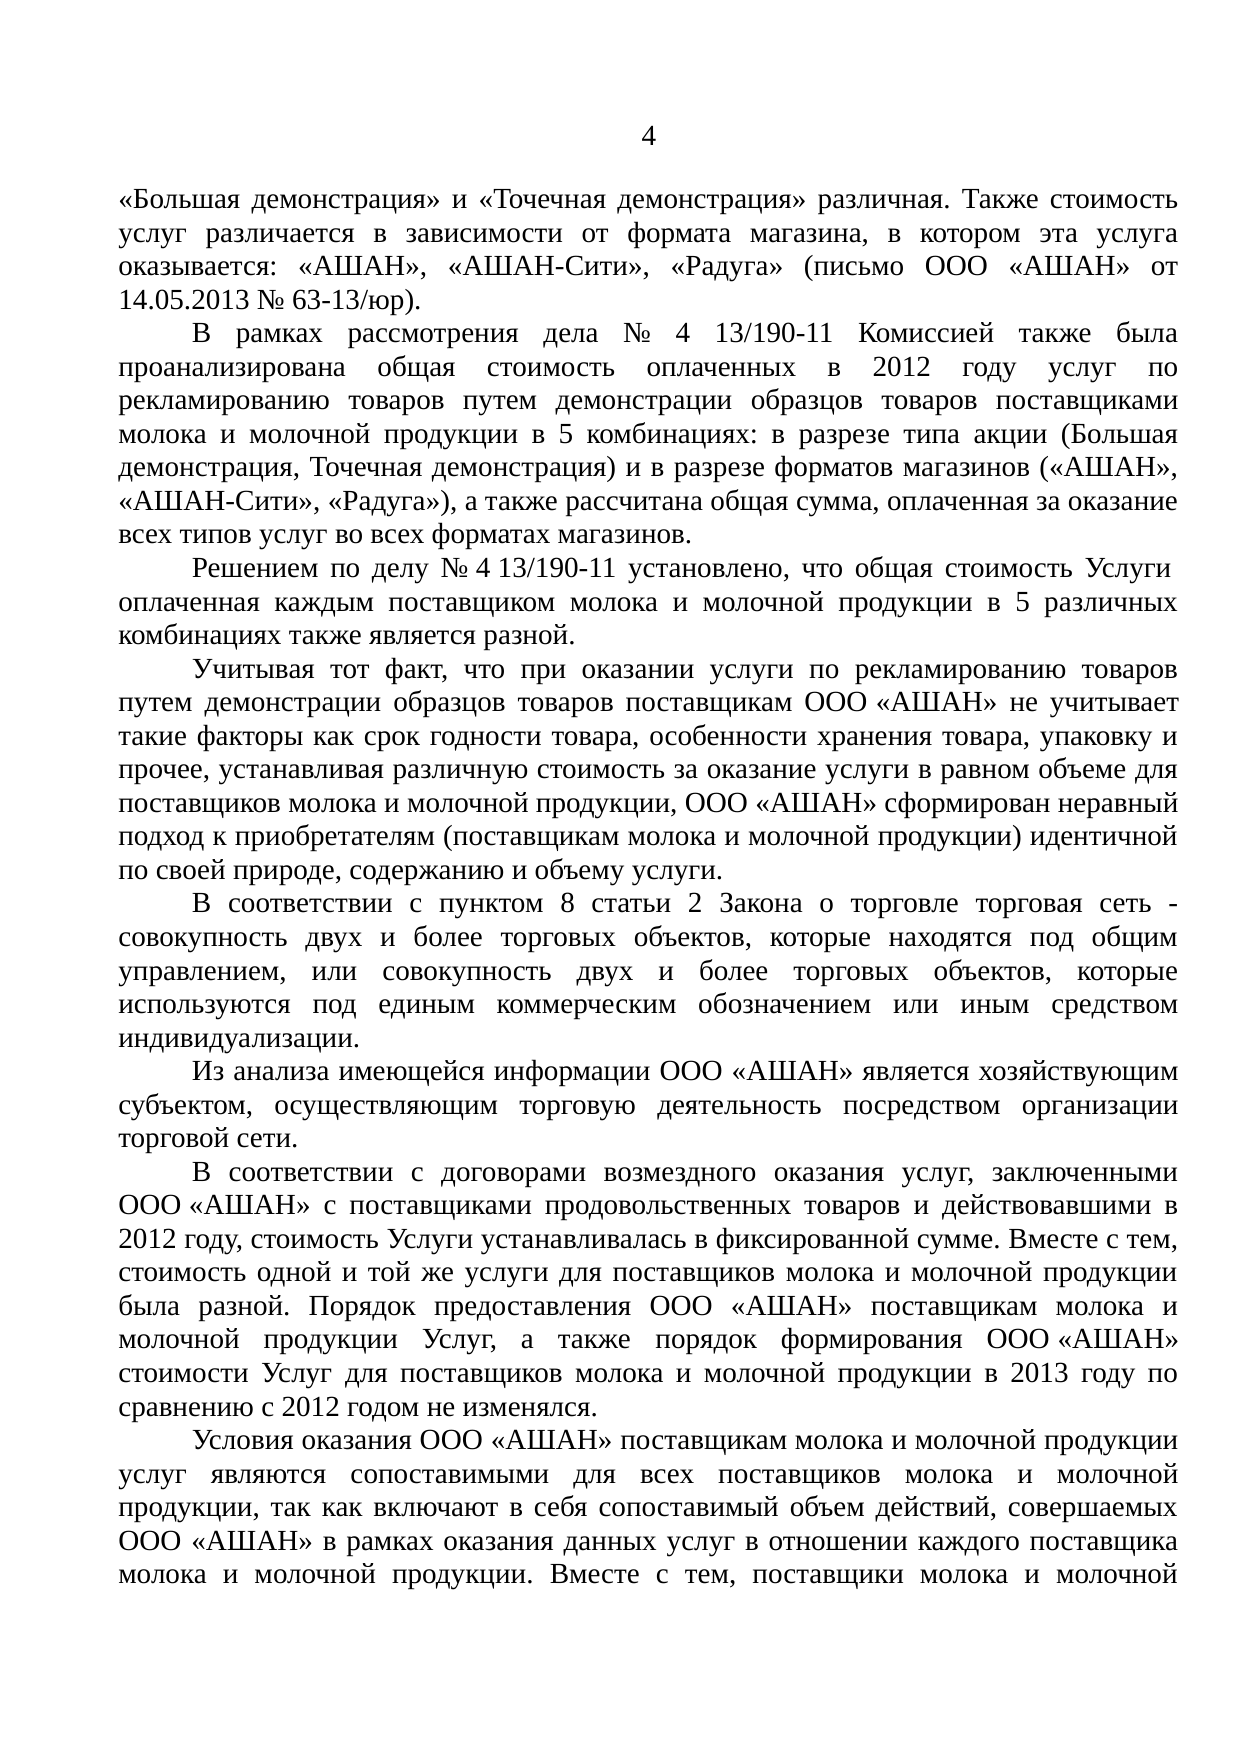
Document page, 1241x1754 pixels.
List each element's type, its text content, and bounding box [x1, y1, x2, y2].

text Решением по делу № 4 13/190-11 установлено, что общая стоимость Услуги оплаченная каждым поставщиком молока и молочной продукции в 5 различных комбинациях также является разной. [118, 550, 1179, 651]
text Условия оказания ООО «АШАН» поставщикам молока и молочной продукции услуг являются сопоставимыми для всех поставщиков молока и молочной продукции, так как включают в себя сопоставимый объем действий, совершаемых ООО «АШАН» в рамках оказания данных услуг в отношении каждого поставщика молока и молочной продукции. Вместе с тем, поставщики молока и молочной [118, 1422, 1179, 1590]
text В соответствии с договорами возмездного оказания услуг, заключенными ООО «АШАН» с поставщиками продовольственных товаров и действовавшими в 2012 году, стоимость Услуги устанавливалась в фиксированной сумме. Вместе с тем, стоимость одной и той же услуги для поставщиков молока и молочной продукции была разной. Порядок предоставления ООО «АШАН» поставщикам молока и молочной продукции Услуг, а также порядок формирования ООО «АШАН» стоимости Услуг для поставщиков молока и молочной продукции в 2013 году по сравнению с 2012 годом не изменялся. [118, 1154, 1179, 1422]
text В рамках рассмотрения дела № 4 13/190-11 Комиссией также была проанализирована общая стоимость оплаченных в 2012 году услуг по рекламированию товаров путем демонстрации образцов товаров поставщиками молока и молочной продукции в 5 комбинациях: в разрезе типа акции (Большая демонстрация, Точечная демонстрация) и в разрезе форматов магазинов («АШАН», «АШАН-Сити», «Радуга»), а также рассчитана общая сумма, оплаченная за оказание всех типов услуг во всех форматах магазинов. [118, 315, 1179, 550]
text Из анализа имеющейся информации ООО «АШАН» является хозяйствующим субъектом, осуществляющим торговую деятельность посредством организации торговой сети. [118, 1053, 1179, 1154]
text Учитывая тот факт, что при оказании услуги по рекламированию товаров путем демонстрации образцов товаров поставщикам ООО «АШАН» не учитывает такие факторы как срок годности товара, особенности хранения товара, упаковку и прочее, устанавливая различную стоимость за оказание услуги в равном объеме для поставщиков молока и молочной продукции, ООО «АШАН» сформирован неравный подход к приобретателям (поставщикам молока и молочной продукции) идентичной по своей природе, содержанию и объему услуги. [118, 651, 1179, 886]
text «Большая демонстрация» и «Точечная демонстрация» различная. Также стоимость услуг различается в зависимости от формата магазина, в котором эта услуга оказывается: «АШАН», «АШАН-Сити», «Радуга» (письмо ООО «АШАН» от 14.05.2013 № 63-13/юр). [118, 181, 1179, 315]
text В соответствии с пунктом 8 статьи 2 Закона о торговле торговая сеть - совокупность двух и более торговых объектов, которые находятся под общим управлением, или совокупность двух и более торговых объектов, которые используются под единым коммерческим обозначением или иным средством индивидуализации. [118, 886, 1179, 1053]
